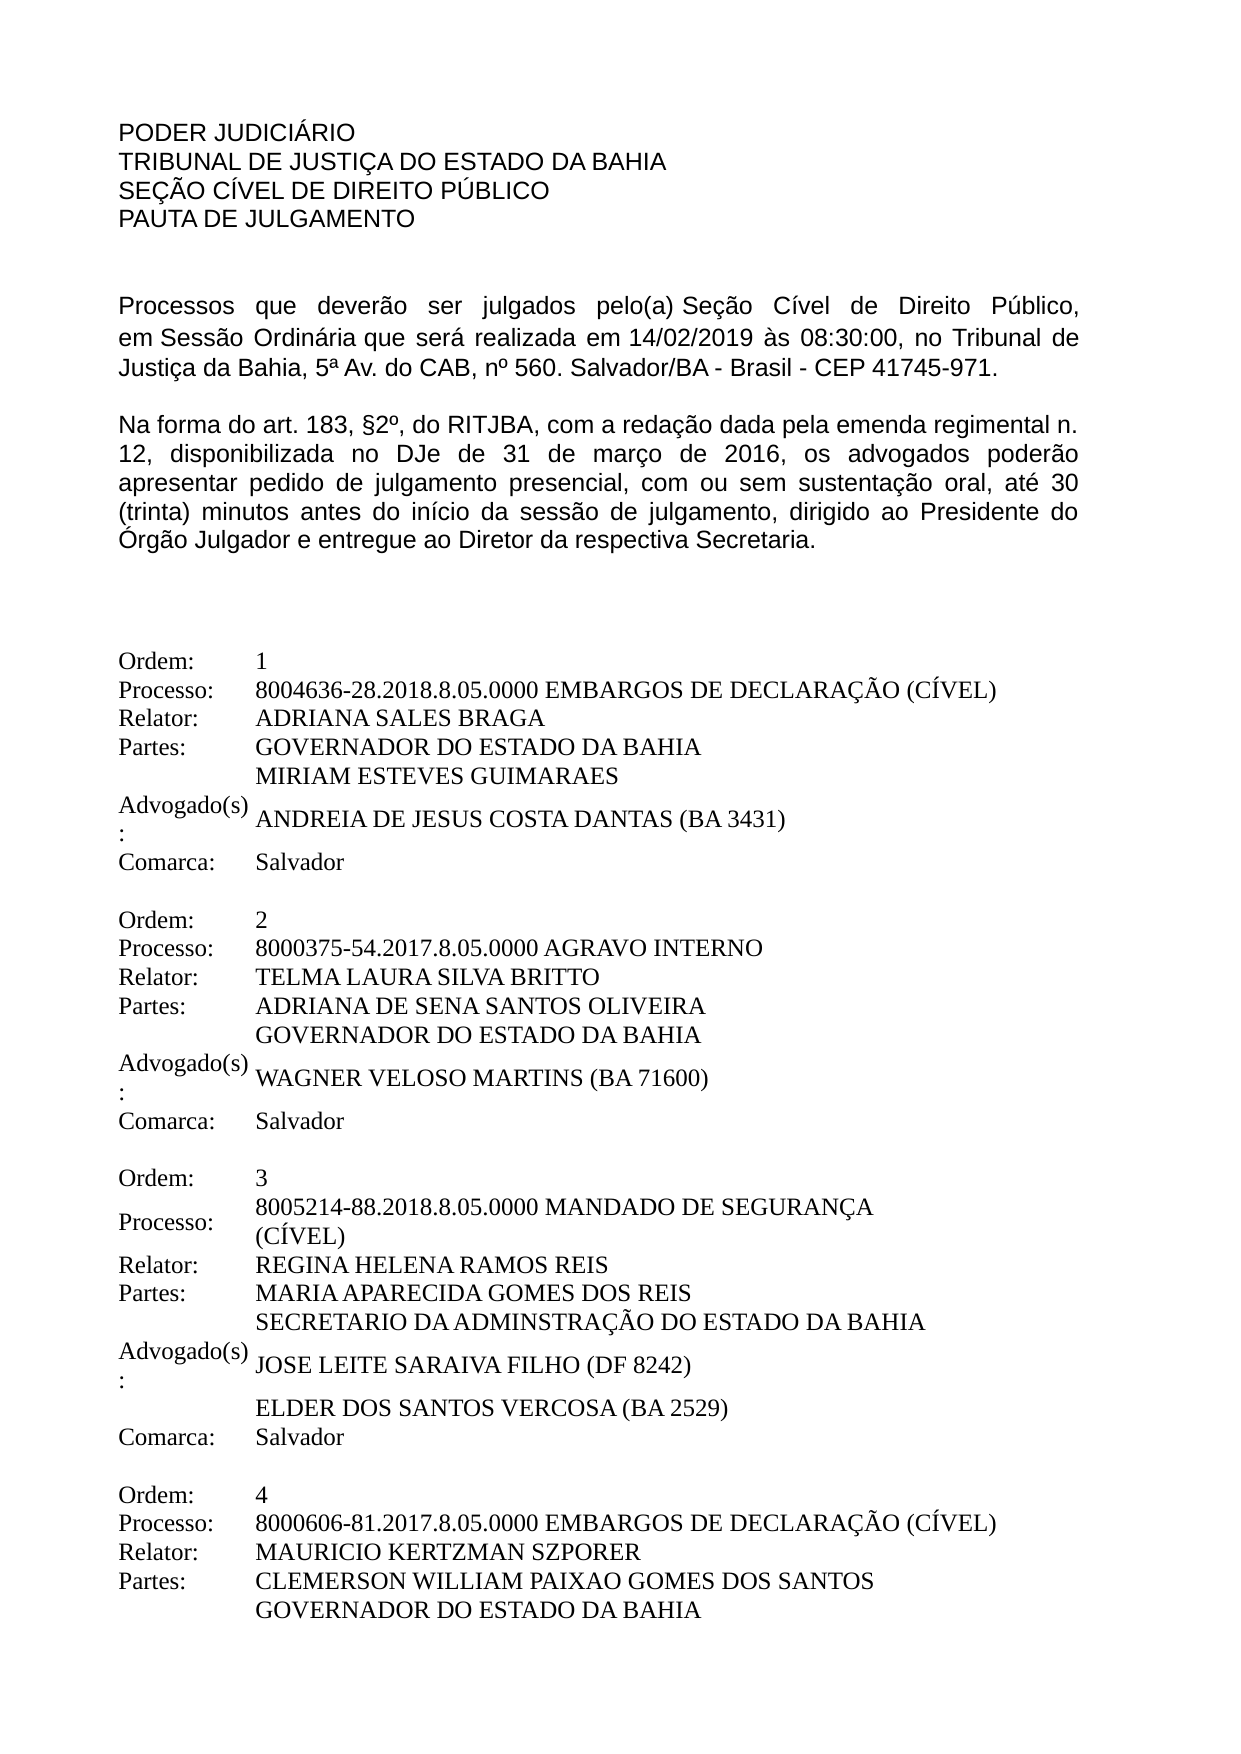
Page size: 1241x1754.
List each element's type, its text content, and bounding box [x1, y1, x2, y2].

table_cell ADRIANA SALES BRAGA [255, 704, 997, 732]
table_header Ordem: [118, 1164, 255, 1192]
table_cell Processo: [118, 934, 255, 962]
table_cell Relator: [118, 1537, 255, 1566]
table_cell Salvador [255, 1422, 969, 1451]
table_cell ELDER DOS SANTOS VERCOSA (BA 2529) [255, 1394, 969, 1422]
table_cell 8005214-88.2018.8.05.0000 MANDADO DE SEGURANÇA (CÍVEL) [255, 1192, 969, 1250]
table_cell 8000606-81.2017.8.05.0000 EMBARGOS DE DECLARAÇÃO (CÍVEL) [255, 1509, 997, 1537]
table_cell Salvador [255, 847, 997, 876]
table_header Ordem: [118, 905, 255, 933]
table_cell Advogado(s): [118, 1336, 255, 1393]
table_cell [118, 761, 255, 790]
table_cell ADRIANA DE SENA SANTOS OLIVEIRA [255, 991, 766, 1020]
table_cell MAURICIO KERTZMAN SZPORER [255, 1537, 997, 1566]
table_cell Advogado(s): [118, 790, 255, 847]
text PAUTA DE JULGAMENTO [118, 204, 1080, 233]
table_cell Partes: [118, 1566, 255, 1595]
table_cell Relator: [118, 1250, 255, 1278]
text TRIBUNAL DE JUSTIÇA DO ESTADO DA BAHIA [118, 147, 1080, 176]
table_cell TELMA LAURA SILVA BRITTO [255, 962, 766, 991]
table_cell Processo: [118, 675, 255, 703]
table_cell 8000375-54.2017.8.05.0000 AGRAVO INTERNO [255, 934, 766, 962]
table_cell [118, 1394, 255, 1422]
table_cell Relator: [118, 962, 255, 991]
table_cell GOVERNADOR DO ESTADO DA BAHIA [255, 1595, 997, 1623]
table_cell Salvador [255, 1106, 766, 1135]
text Processos que deverão ser julgados pelo(a) Seção Cível de Direito Público, em Sessão Ordinária que será realizada em 14/02/2019 às 08:30:00, no Tribunal de Justiça da Bahia, 5ª Av. do CAB, nº 560. Salvador/BA - Brasil - CEP 41745-971. [118, 291, 1080, 382]
table_cell WAGNER VELOSO MARTINS (BA 71600) [255, 1049, 766, 1106]
table_cell JOSE LEITE SARAIVA FILHO (DF 8242) [255, 1336, 969, 1393]
table_cell Partes: [118, 1279, 255, 1307]
text SEÇÃO CÍVEL DE DIREITO PÚBLICO [118, 176, 1080, 204]
table_cell SECRETARIO DA ADMINSTRAÇÃO DO ESTADO DA BAHIA [255, 1307, 969, 1336]
table_header Ordem: [118, 1480, 255, 1508]
table_cell Comarca: [118, 1106, 255, 1135]
table_cell Partes: [118, 991, 255, 1020]
table_cell Comarca: [118, 847, 255, 876]
table_cell 8004636-28.2018.8.05.0000 EMBARGOS DE DECLARAÇÃO (CÍVEL) [255, 675, 997, 703]
table_cell GOVERNADOR DO ESTADO DA BAHIA [255, 732, 997, 761]
table_cell Comarca: [118, 1422, 255, 1451]
table_cell Processo: [118, 1509, 255, 1537]
table_cell Relator: [118, 704, 255, 732]
table_header 3 [255, 1164, 969, 1192]
table_header Ordem: [118, 646, 255, 675]
table_cell MIRIAM ESTEVES GUIMARAES [255, 761, 997, 790]
table_cell ANDREIA DE JESUS COSTA DANTAS (BA 3431) [255, 790, 997, 847]
table_cell Partes: [118, 732, 255, 761]
text PODER JUDICIÁRIO [118, 118, 1080, 147]
table_cell REGINA HELENA RAMOS REIS [255, 1250, 969, 1278]
table_cell CLEMERSON WILLIAM PAIXAO GOMES DOS SANTOS [255, 1566, 997, 1595]
table_cell [118, 1595, 255, 1623]
table_cell GOVERNADOR DO ESTADO DA BAHIA [255, 1020, 766, 1048]
table_header 4 [255, 1480, 997, 1508]
table_cell Advogado(s): [118, 1049, 255, 1106]
table_cell [118, 1307, 255, 1336]
table_header 1 [255, 646, 997, 675]
text Na forma do art. 183, §2º, do RITJBA, com a redação dada pela emenda regimental n. 12, disponibilizada no DJe de 31 de março de 2016, os advogados poderão apresentar pedido de julgamento presencial, com ou sem sustentação oral, até 30 (trinta) minutos antes do início da sessão de julgamento, dirigido ao Presidente do Órgão Julgador e entregue ao Diretor da respectiva Secretaria. [118, 410, 1080, 554]
table_cell MARIA APARECIDA GOMES DOS REIS [255, 1279, 969, 1307]
table_header 2 [255, 905, 766, 933]
table_cell [118, 1020, 255, 1048]
table_cell Processo: [118, 1192, 255, 1250]
